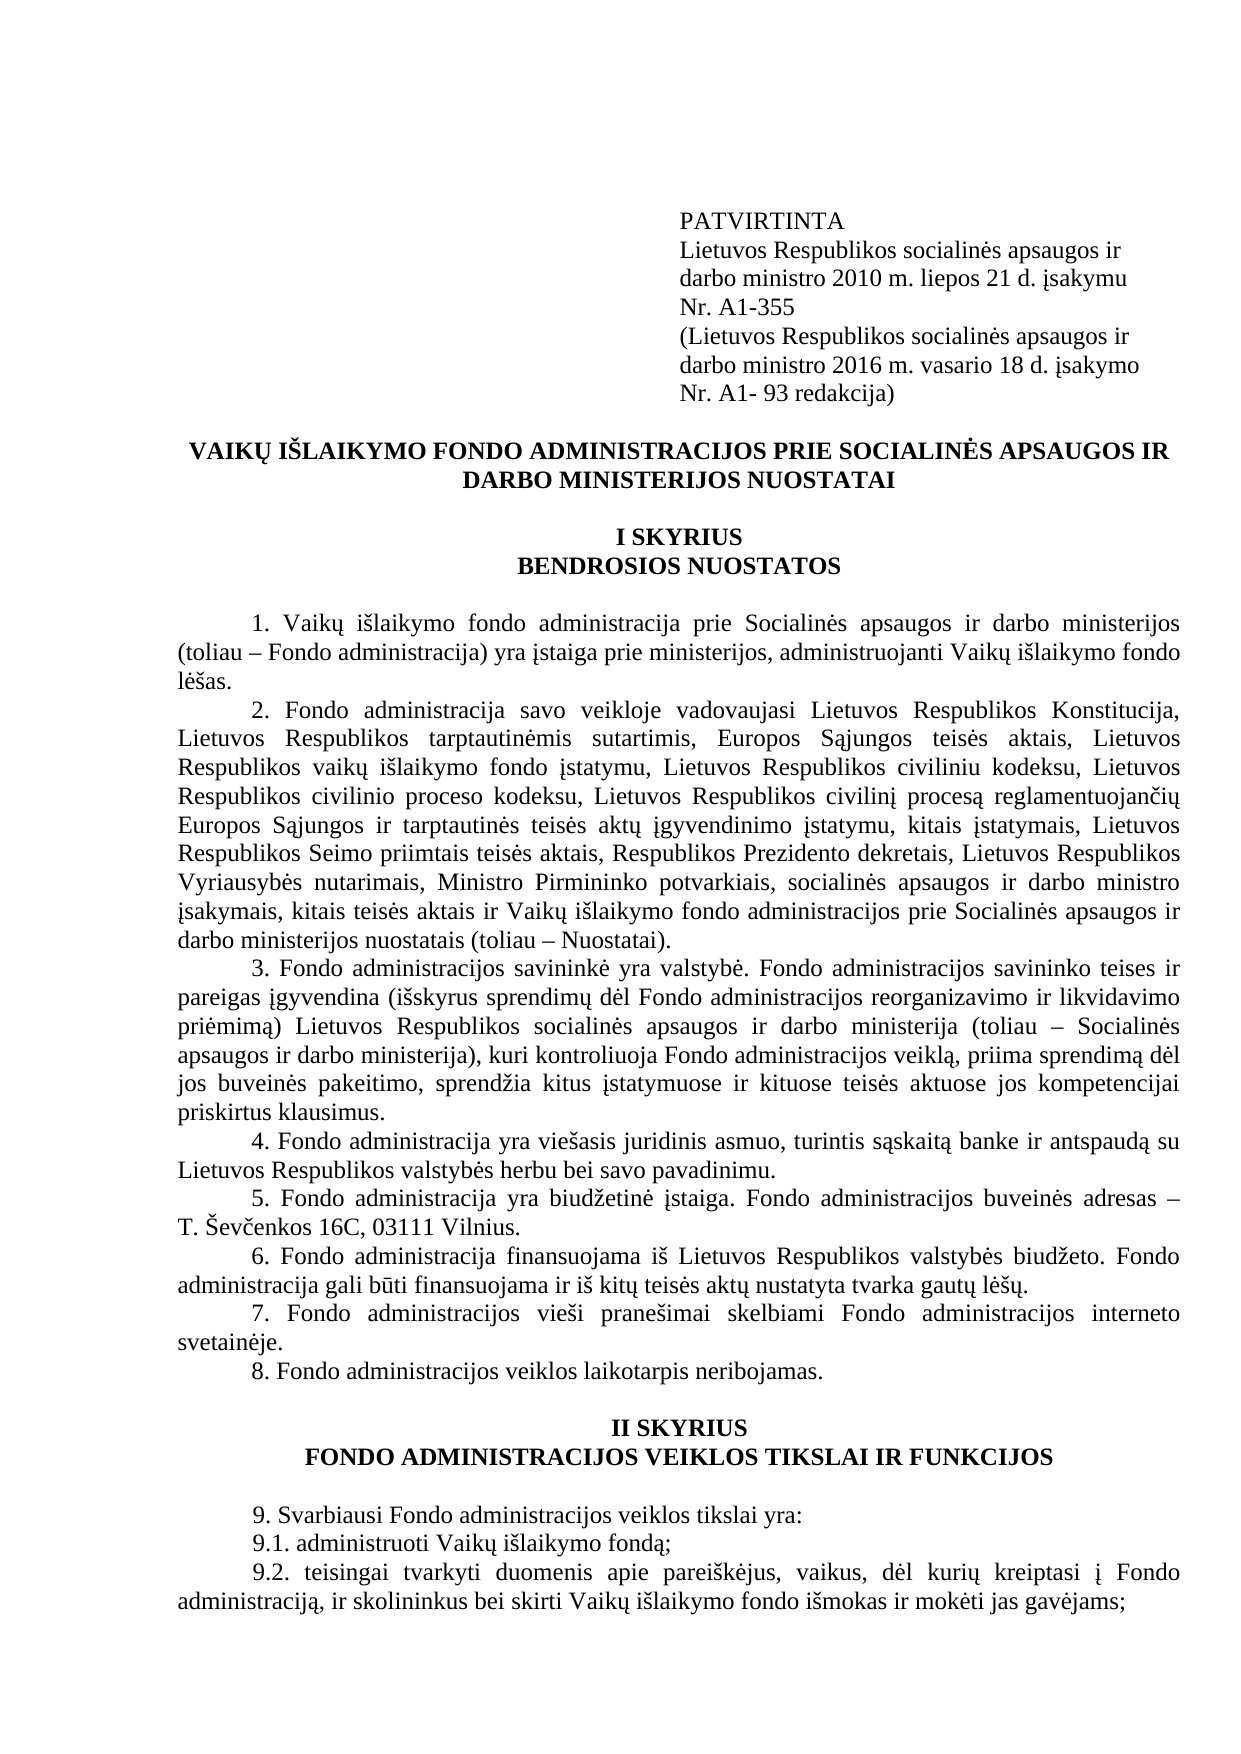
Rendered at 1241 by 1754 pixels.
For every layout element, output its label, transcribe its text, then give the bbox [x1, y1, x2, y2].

text 8. Fondo administracijos veiklos laikotarpis neribojamas. [177, 1356, 1181, 1385]
text 9.2. teisingai tvarkyti duomenis apie pareiškėjus, vaikus, dėl kurių kreiptasi į Fondo administraciją, ir skolininkus bei skirti Vaikų išlaikymo fondo išmokas ir mokėti jas gavėjams; [177, 1557, 1181, 1615]
text 6. Fondo administracija finansuojama iš Lietuvos Respublikos valstybės biudžeto. Fondo administracija gali būti finansuojama ir iš kitų teisės aktų nustatyta tvarka gautų lėšų. [177, 1241, 1181, 1298]
text VAIKŲ IŠLAIKYMO FONDO ADMINISTRACIJOS PRIE SOCIALINĖS APSAUGOS IR DARBO MINISTERIJOS NUOSTATAI [177, 436, 1181, 493]
text 9.1. administruoti Vaikų išlaikymo fondą; [177, 1528, 1181, 1557]
text 9. Svarbiausi Fondo administracijos veiklos tikslai yra: [177, 1500, 1181, 1528]
text BENDROSIOS NUOSTATOS [177, 551, 1181, 580]
text 5. Fondo administracija yra biudžetinė įstaiga. Fondo administracijos buveinės adresas – T. Ševčenkos 16C, 03111 Vilnius. [177, 1183, 1181, 1241]
text 7. Fondo administracijos vieši pranešimai skelbiami Fondo administracijos interneto svetainėje. [177, 1298, 1181, 1356]
text darbo ministro 2016 m. vasario 18 d. įsakymo [679, 350, 1181, 378]
text 2. Fondo administracija savo veikloje vadovaujasi Lietuvos Respublikos Konstitucija, Lietuvos Respublikos tarptautinėmis sutartimis, Europos Sąjungos teisės aktais, Lietuvos Respublikos vaikų išlaikymo fondo įstatymu, Lietuvos Respublikos civiliniu kodeksu, Lietuvos Respublikos civilinio proceso kodeksu, Lietuvos Respublikos civilinį procesą reglamentuojančių Europos Sąjungos ir tarptautinės teisės aktų įgyvendinimo įstatymu, kitais įstatymais, Lietuvos Respublikos Seimo priimtais teisės aktais, Respublikos Prezidento dekretais, Lietuvos Respublikos Vyriausybės nutarimais, Ministro Pirmininko potvarkiais, socialinės apsaugos ir darbo ministro įsakymais, kitais teisės aktais ir Vaikų išlaikymo fondo administracijos prie Socialinės apsaugos ir darbo ministerijos nuostatais (toliau – Nuostatai). [177, 695, 1181, 953]
text 3. Fondo administracijos savininkė yra valstybė. Fondo administracijos savininko teises ir pareigas įgyvendina (išskyrus sprendimų dėl Fondo administracijos reorganizavimo ir likvidavimo priėmimą) Lietuvos Respublikos socialinės apsaugos ir darbo ministerija (toliau – Socialinės apsaugos ir darbo ministerija), kuri kontroliuoja Fondo administracijos veiklą, priima sprendimą dėl jos buveinės pakeitimo, sprendžia kitus įstatymuose ir kituose teisės aktuose jos kompetencijai priskirtus klausimus. [177, 953, 1181, 1126]
text (Lietuvos Respublikos socialinės apsaugos ir [679, 321, 1181, 350]
text Lietuvos Respublikos socialinės apsaugos ir [679, 235, 1181, 263]
text 4. Fondo administracija yra viešasis juridinis asmuo, turintis sąskaitą banke ir antspaudą su Lietuvos Respublikos valstybės herbu bei savo pavadinimu. [177, 1126, 1181, 1183]
text II SKYRIUS [177, 1413, 1181, 1442]
text Nr. A1-355 [679, 292, 1181, 321]
text 1. Vaikų išlaikymo fondo administracija prie Socialinės apsaugos ir darbo ministerijos (toliau – Fondo administracija) yra įstaiga prie ministerijos, administruojanti Vaikų išlaikymo fondo lėšas. [177, 608, 1181, 695]
text PATVIRTINTA [679, 206, 1181, 235]
text FONDO ADMINISTRACIJOS VEIKLOS TIKSLAI IR FUNKCIJOS [177, 1442, 1181, 1471]
text darbo ministro 2010 m. liepos 21 d. įsakymu [679, 263, 1181, 292]
text Nr. A1- 93 redakcija) [679, 378, 1181, 407]
text I SKYRIUS [177, 522, 1181, 551]
